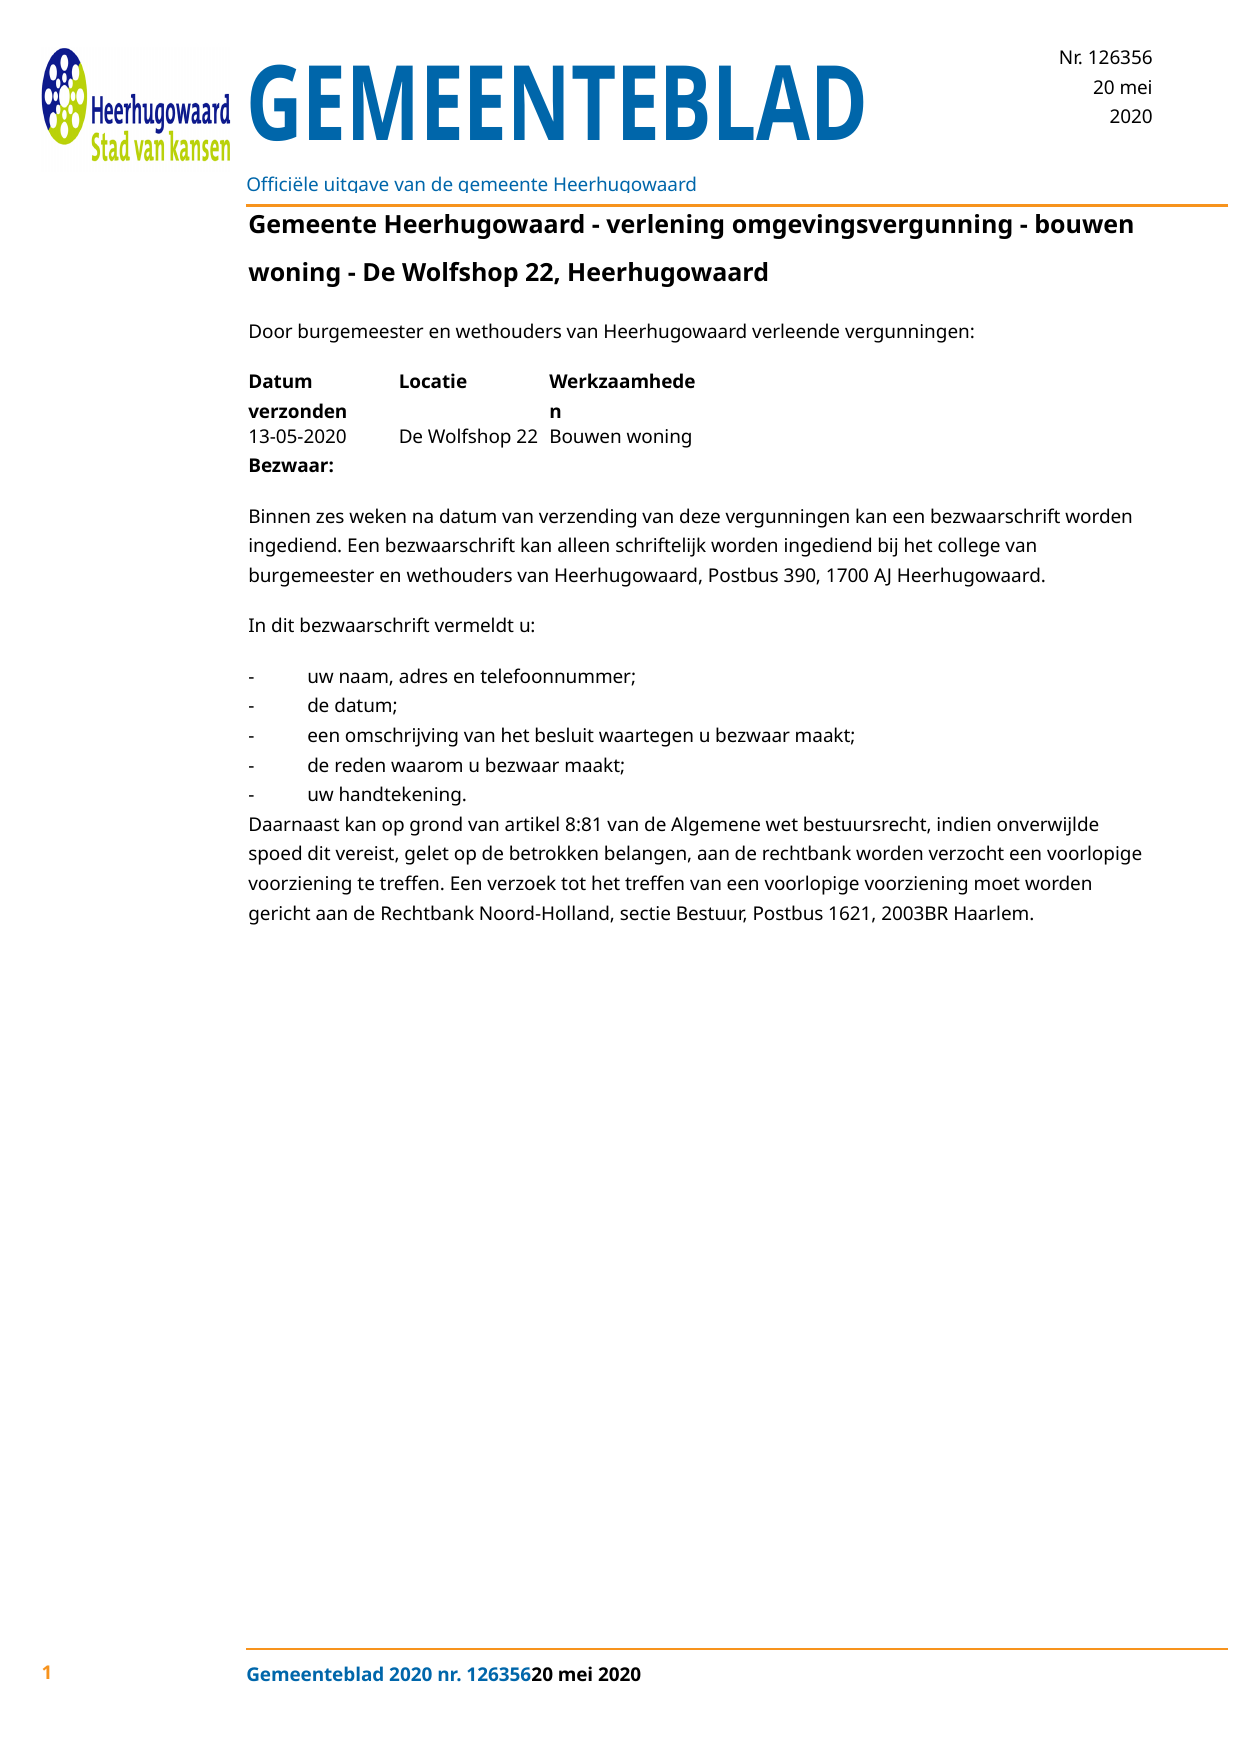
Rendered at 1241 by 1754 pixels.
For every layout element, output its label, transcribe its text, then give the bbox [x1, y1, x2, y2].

table_header Datum verzonden [248, 369, 398, 424]
list uw naam, adres en telefoonnummer; [248, 663, 1152, 689]
list de datum; [248, 693, 1152, 718]
table_cell Bouwen woning [549, 424, 700, 449]
picture [41, 47, 231, 172]
text In dit bezwaarschrift vermeldt u: [248, 613, 1152, 638]
table_cell 13-05-2020 [248, 424, 398, 449]
text Daarnaast kan op grond van artikel 8:81 van de Algemene wet bestuursrecht, indien onverwijlde spoed dit vereist, gelet op de betrokken belangen, aan de rechtbank worden verzocht een voorlopige voorziening te treffen. Een verzoek tot het treffen van een voorlopige voorziening moet worden gericht aan de Rechtbank Noord-Holland, sectie Bestuur, Postbus 1621, 2003BR Haarlem. [248, 811, 1152, 926]
list een omschrijving van het besluit waartegen u bezwaar maakt; [248, 722, 1152, 748]
table_header Werkzaamheden [549, 369, 700, 424]
list de reden waarom u bezwaar maakt; [248, 752, 1152, 778]
text Bezwaar: [248, 453, 1152, 478]
list uw handtekening. [248, 781, 1152, 807]
text Door burgemeester en wethouders van Heerhugowaard verleende vergunningen: [248, 318, 1152, 344]
table_header Locatie [399, 369, 549, 424]
text Binnen zes weken na datum van verzending van deze vergunningen kan een bezwaarschrift worden ingediend. Een bezwaarschrift kan alleen schriftelijk worden ingediend bij het college van burgemeester en wethouders van Heerhugowaard, Postbus 390, 1700 AJ Heerhugowaard. [248, 503, 1152, 588]
text Gemeente Heerhugowaard - verlening omgevingsvergunning - bouwen woning - De Wolfshop 22, Heerhugowaard [248, 207, 1152, 288]
table_cell De Wolfshop 22 [399, 424, 549, 449]
